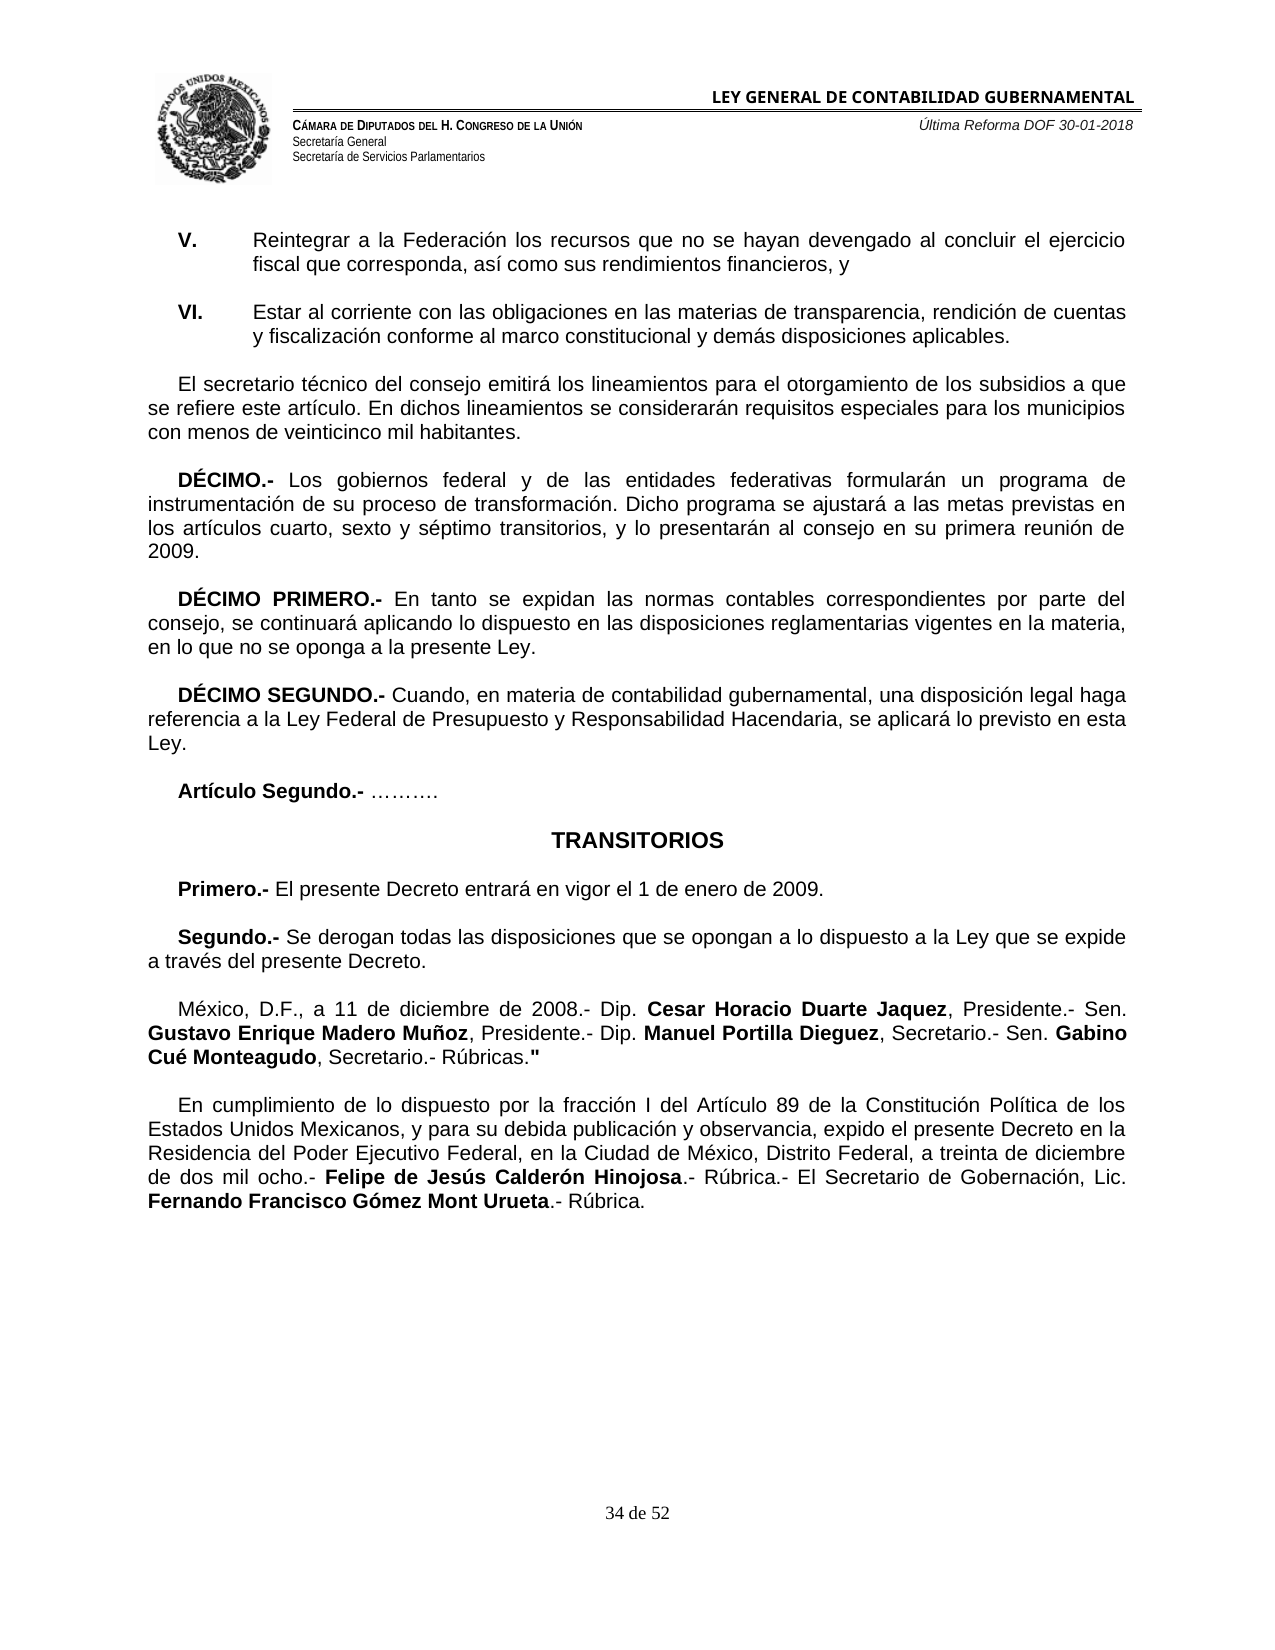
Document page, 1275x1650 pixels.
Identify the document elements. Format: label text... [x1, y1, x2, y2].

text México, D.F., a 11 de diciembre de 2008.- Dip. Cesar Horacio Duarte Jaquez, Presidente.- Sen. Gustavo Enrique Madero Muñoz, Presidente.- Dip. Manuel Portilla Dieguez, Secretario.- Sen. Gabino Cué Monteagudo, Secretario.- Rúbricas." [148, 997, 1127, 1069]
text Segundo.- Se derogan todas las disposiciones que se opongan a lo dispuesto a la Ley que se expide a través del presente Decreto. [148, 925, 1127, 973]
text V. Reintegrar a la Federación los recursos que no se hayan devengado al concluir el ejercicio fiscal que corresponda, así como sus rendimientos financieros, y [178, 228, 1127, 276]
text DÉCIMO.- Los gobiernos federal y de las entidades federativas formularán un programa de instrumentación de su proceso de transformación. Dicho programa se ajustará a las metas previstas en los artículos cuarto, sexto y séptimo transitorios, y lo presentarán al consejo en su primera reunión de 2009. [148, 467, 1127, 563]
text DÉCIMO SEGUNDO.- Cuando, en materia de contabilidad gubernamental, una disposición legal haga referencia a la Ley Federal de Presupuesto y Responsabilidad Hacendaria, se aplicará lo previsto en esta Ley. [148, 683, 1127, 755]
text TRANSITORIOS [148, 827, 1127, 853]
text Primero.- El presente Decreto entrará en vigor el 1 de enero de 2009. [148, 877, 1127, 901]
text El secretario técnico del consejo emitirá los lineamientos para el otorgamiento de los subsidios a que se refiere este artículo. En dichos lineamientos se considerarán requisitos especiales para los municipios con menos de veinticinco mil habitantes. [148, 372, 1127, 443]
text Artículo Segundo.- ………. [148, 779, 1127, 803]
text En cumplimiento de lo dispuesto por la fracción I del Artículo 89 de la Constitución Política de los Estados Unidos Mexicanos, y para su debida publicación y observancia, expido el presente Decreto en la Residencia del Poder Ejecutivo Federal, en la Ciudad de México, Distrito Federal, a treinta de diciembre de dos mil ocho.- Felipe de Jesús Calderón Hinojosa.- Rúbrica.- El Secretario de Gobernación, Lic. Fernando Francisco Gómez Mont Urueta.- Rúbrica. [148, 1093, 1127, 1213]
text DÉCIMO PRIMERO.- En tanto se expidan las normas contables correspondientes por parte del consejo, se continuará aplicando lo dispuesto en las disposiciones reglamentarias vigentes en la materia, en lo que no se oponga a la presente Ley. [148, 587, 1127, 659]
text VI. Estar al corriente con las obligaciones en las materias de transparencia, rendición de cuentas y fiscalización conforme al marco constitucional y demás disposiciones aplicables. [178, 300, 1127, 348]
